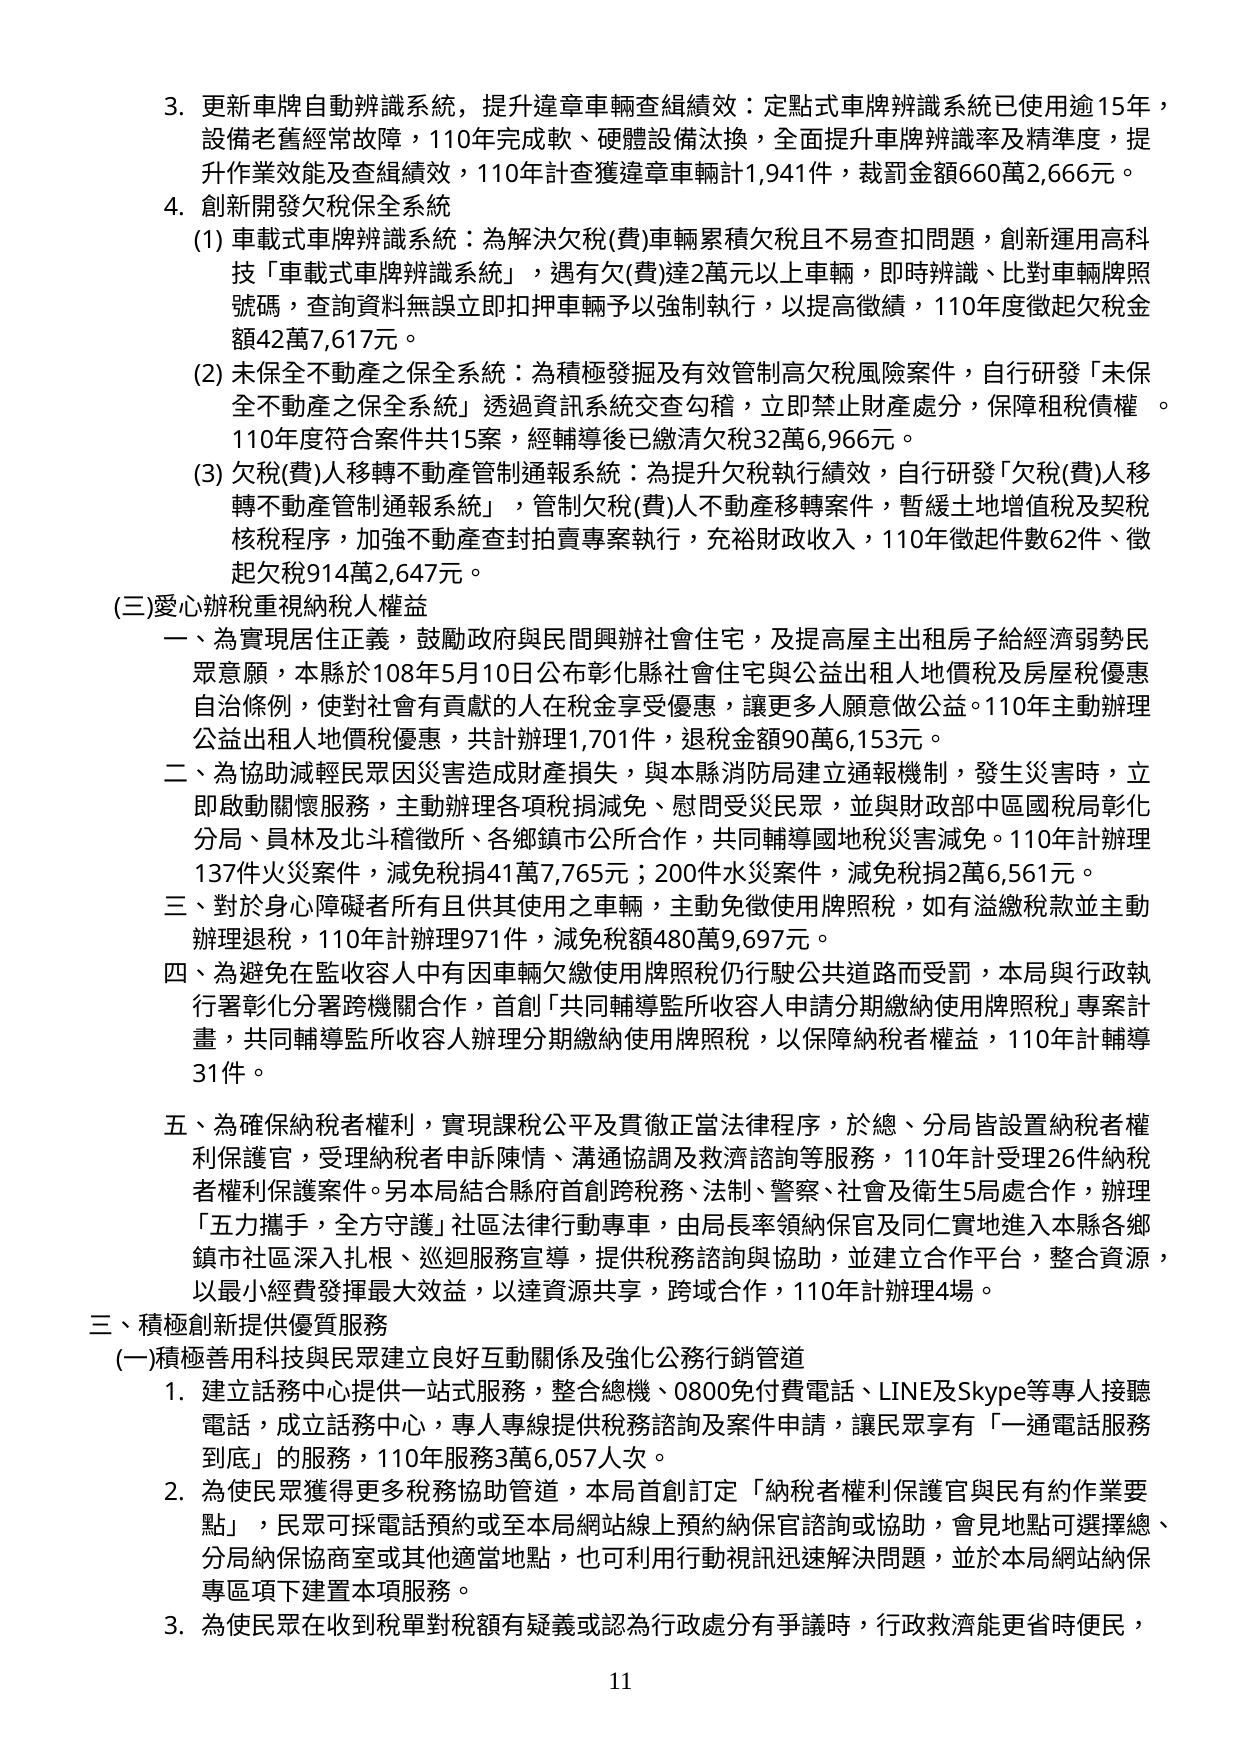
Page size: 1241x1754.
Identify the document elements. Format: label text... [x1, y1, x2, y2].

list 為協助減輕民眾因災害造成財產損失，與本縣消防局建立通報機制，發生災害時，立即啟動關懷服務，主動辦理各項稅捐減免、慰問受災民眾，並與財政部中區國稅局彰化分局、員林及北斗稽徵所、各鄉鎮市公所合作，共同輔導國地稅災害減免。110年計辦理137件火災案件，減免稅捐41萬7,765元；200件水災案件，減免稅捐2萬6,561元。 [164, 755, 1152, 889]
list 對於身心障礙者所有且供其使用之車輛，主動免徵使用牌照稅，如有溢繳稅款並主動辦理退稅，110年計辦理971件，減免稅額480萬9,697元。 [164, 889, 1152, 955]
list 為避免在監收容人中有因車輛欠繳使用牌照稅仍行駛公共道路而受罰，本局與行政執行署彰化分署跨機關合作，首創「共同輔導監所收容人申請分期繳納使用牌照稅」專案計畫，共同輔導監所收容人辦理分期繳納使用牌照稅，以保障納稅者權益，110年計輔導31件。 [164, 955, 1152, 1089]
text (一)積極善用科技與民眾建立良好互動關係及強化公務行銷管道 [116, 1341, 1152, 1374]
list 未保全不動產之保全系統：為積極發掘及有效管制高欠稅風險案件，自行研發「未保全不動產之保全系統」透過資訊系統交查勾稽，立即禁止財產處分，保障租稅債權。110年度符合案件共15案，經輔導後已繳清欠稅32萬6,966元。 [193, 355, 1152, 455]
list 為實現居住正義，鼓勵政府與民間興辦社會住宅，及提高屋主出租房子給經濟弱勢民眾意願，本縣於108年5月10日公布彰化縣社會住宅與公益出租人地價稅及房屋稅優惠自治條例，使對社會有貢獻的人在稅金享受優惠，讓更多人願意做公益。110年主動辦理公益出租人地價稅優惠，共計辦理1,701件，退稅金額90萬6,153元。 [164, 622, 1152, 755]
list 更新車牌自動辨識系統，提升違章車輛查緝績效：定點式車牌辨識系統已使用逾15年，設備老舊經常故障，110年完成軟、硬體設備汰換，全面提升車牌辨識率及精準度，提升作業效能及查緝績效，110年計查獲違章車輛計1,941件，裁罰金額660萬2,666元。 [164, 89, 1152, 189]
list 創新開發欠稅保全系統 [164, 189, 1152, 222]
text (三)愛心辦稅重視納稅人權益 [89, 589, 1152, 622]
list 車載式車牌辨識系統：為解決欠稅(費)車輛累積欠稅且不易查扣問題，創新運用高科技「車載式車牌辨識系統」，遇有欠(費)達2萬元以上車輛，即時辨識、比對車輛牌照號碼，查詢資料無誤立即扣押車輛予以強制執行，以提高徵績，110年度徵起欠稅金額42萬7,617元。 [193, 222, 1152, 355]
list 為確保納稅者權利，實現課稅公平及貫徹正當法律程序，於總、分局皆設置納稅者權利保護官，受理納稅者申訴陳情、溝通協調及救濟諮詢等服務，110年計受理26件納稅者權利保護案件。另本局結合縣府首創跨稅務、法制、警察、社會及衛生5局處合作，辦理「五力攜手，全方守護」社區法律行動專車，由局長率領納保官及同仁實地進入本縣各鄉鎮市社區深入扎根、巡迴服務宣導，提供稅務諮詢與協助，並建立合作平台，整合資源，以最小經費發揮最大效益，以達資源共享，跨域合作，110年計辦理4場。 [164, 1107, 1152, 1307]
list 欠稅(費)人移轉不動產管制通報系統：為提升欠稅執行績效，自行研發「欠稅(費)人移轉不動產管制通報系統」，管制欠稅(費)人不動產移轉案件，暫緩土地增值稅及契稅核稅程序，加強不動產查封拍賣專案執行，充裕財政收入，110年徵起件數62件、徵起欠稅914萬2,647元。 [193, 455, 1152, 589]
text 三、積極創新提供優質服務 [89, 1307, 1152, 1341]
list 為使民眾在收到稅單對稅額有疑義或認為行政處分有爭議時，行政救濟能更省時便民， [164, 1607, 1152, 1641]
list 建立話務中心提供一站式服務，整合總機、0800免付費電話、LINE及Skype等專人接聽電話，成立話務中心，專人專線提供稅務諮詢及案件申請，讓民眾享有「一通電話服務到底」的服務，110年服務3萬6,057人次。 [164, 1374, 1152, 1474]
list 為使民眾獲得更多稅務協助管道，本局首創訂定「納稅者權利保護官與民有約作業要點」，民眾可採電話預約或至本局網站線上預約納保官諮詢或協助，會見地點可選擇總、分局納保協商室或其他適當地點，也可利用行動視訊迅速解決問題，並於本局網站納保專區項下建置本項服務。 [164, 1474, 1152, 1607]
